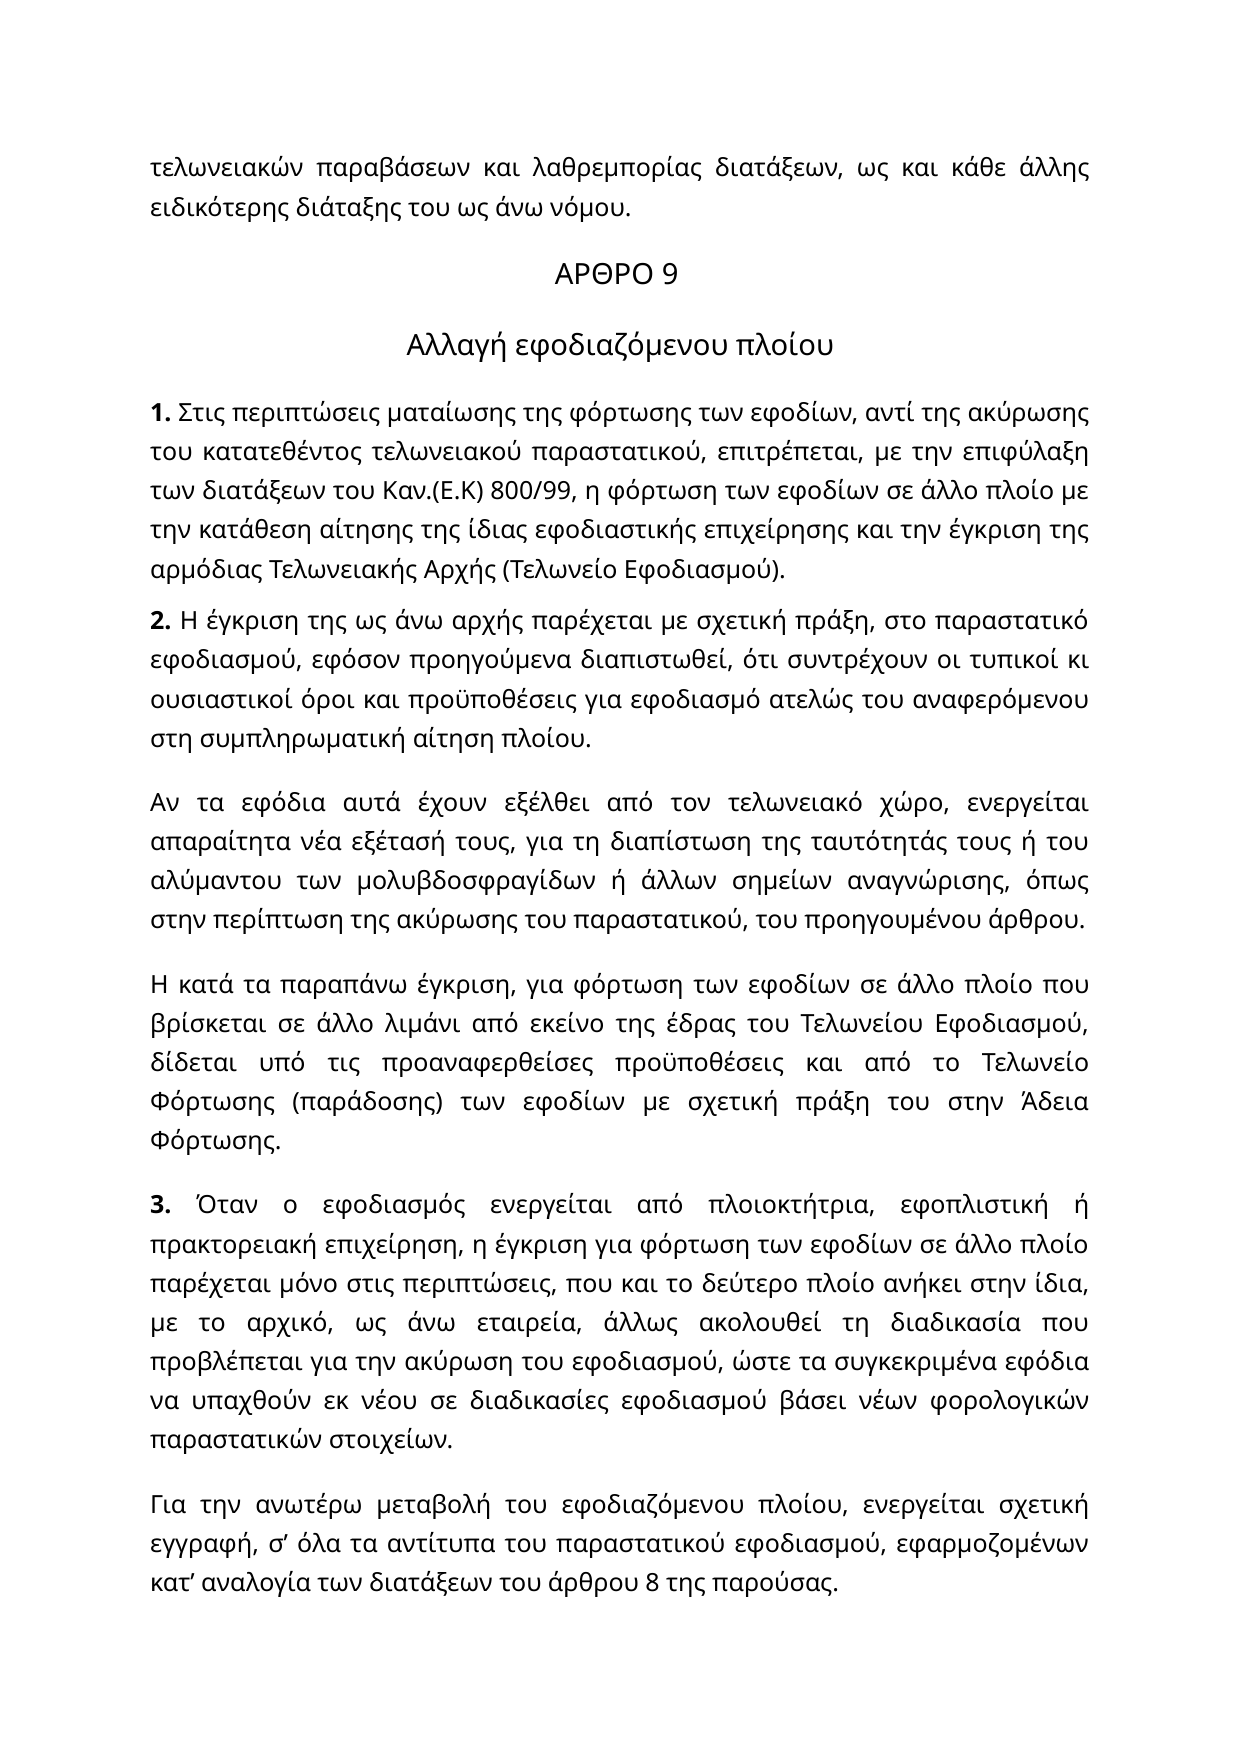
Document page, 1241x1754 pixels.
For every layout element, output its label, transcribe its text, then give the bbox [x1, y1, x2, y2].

text 3. Όταν ο εφοδιασμός ενεργείται από πλοιοκτήτρια, εφοπλιστική ή πρακτορειακή επιχείρηση, η έγκριση για φόρτωση των εφοδίων σε άλλο πλοίο παρέχεται μόνο στις περιπτώσεις, που και το δεύτερο πλοίο ανήκει στην ίδια, με το αρχικό, ως άνω εταιρεία, άλλως ακολουθεί τη διαδικασία που προβλέπεται για την ακύρωση του εφοδιασμού, ώστε τα συγκεκριμένα εφόδια να υπαχθούν εκ νέου σε διαδικασίες εφοδιασμού βάσει νέων φορολογικών παραστατικών στοιχείων. [150, 1187, 1090, 1456]
text τελωνειακών παραβάσεων και λαθρεμπορίας διατάξεων, ως και κάθε άλλης ειδικότερης διάταξης του ως άνω νόμου. [150, 150, 1090, 223]
text Η κατά τα παραπάνω έγκριση, για φόρτωση των εφοδίων σε άλλο πλοίο που βρίσκεται σε άλλο λιμάνι από εκείνο της έδρας του Τελωνείου Εφοδιασμού, δίδεται υπό τις προαναφερθείσες προϋποθέσεις και από το Τελωνείο Φόρτωσης (παράδοσης) των εφοδίων με σχετική πράξη του στην Άδεια Φόρτωσης. [150, 966, 1090, 1157]
text Για την ανωτέρω μεταβολή του εφοδιαζόμενου πλοίου, ενεργείται σχετική εγγραφή, σ’ όλα τα αντίτυπα του παραστατικού εφοδιασμού, εφαρμοζομένων κατ’ αναλογία των διατάξεων του άρθρου 8 της παρούσας. [150, 1486, 1090, 1599]
text Αν τα εφόδια αυτά έχουν εξέλθει από τον τελωνειακό χώρο, ενεργείται απαραίτητα νέα εξέτασή τους, για τη διαπίστωση της ταυτότητάς τους ή του αλύμαντου των μολυβδοσφραγίδων ή άλλων σημείων αναγνώρισης, όπως στην περίπτωση της ακύρωσης του παραστατικού, του προηγουμένου άρθρου. [150, 784, 1090, 936]
text 1. Στις περιπτώσεις ματαίωσης της φόρτωσης των εφοδίων, αντί της ακύρωσης του κατατεθέντος τελωνειακού παραστατικού, επιτρέπεται, με την επιφύλαξη των διατάξεων του Καν.(Ε.Κ) 800/99, η φόρτωση των εφοδίων σε άλλο πλοίο με την κατάθεση αίτησης της ίδιας εφοδιαστικής επιχείρησης και την έγκριση της αρμόδιας Τελωνειακής Αρχής (Τελωνείο Εφοδιασμού). [150, 394, 1090, 585]
text 2. Η έγκριση της ως άνω αρχής παρέχεται με σχετική πράξη, στο παραστατικό εφοδιασμού, εφόσον προηγούμενα διαπιστωθεί, ότι συντρέχουν οι τυπικοί κι ουσιαστικοί όροι και προϋποθέσεις για εφοδιασμό ατελώς του αναφερόμενου στη συμπληρωματική αίτηση πλοίου. [150, 603, 1090, 754]
subtitle Αλλαγή εφοδιαζόμενου πλοίου [150, 324, 1090, 364]
subtitle ΑΡΘΡΟ 9 [150, 253, 1090, 293]
